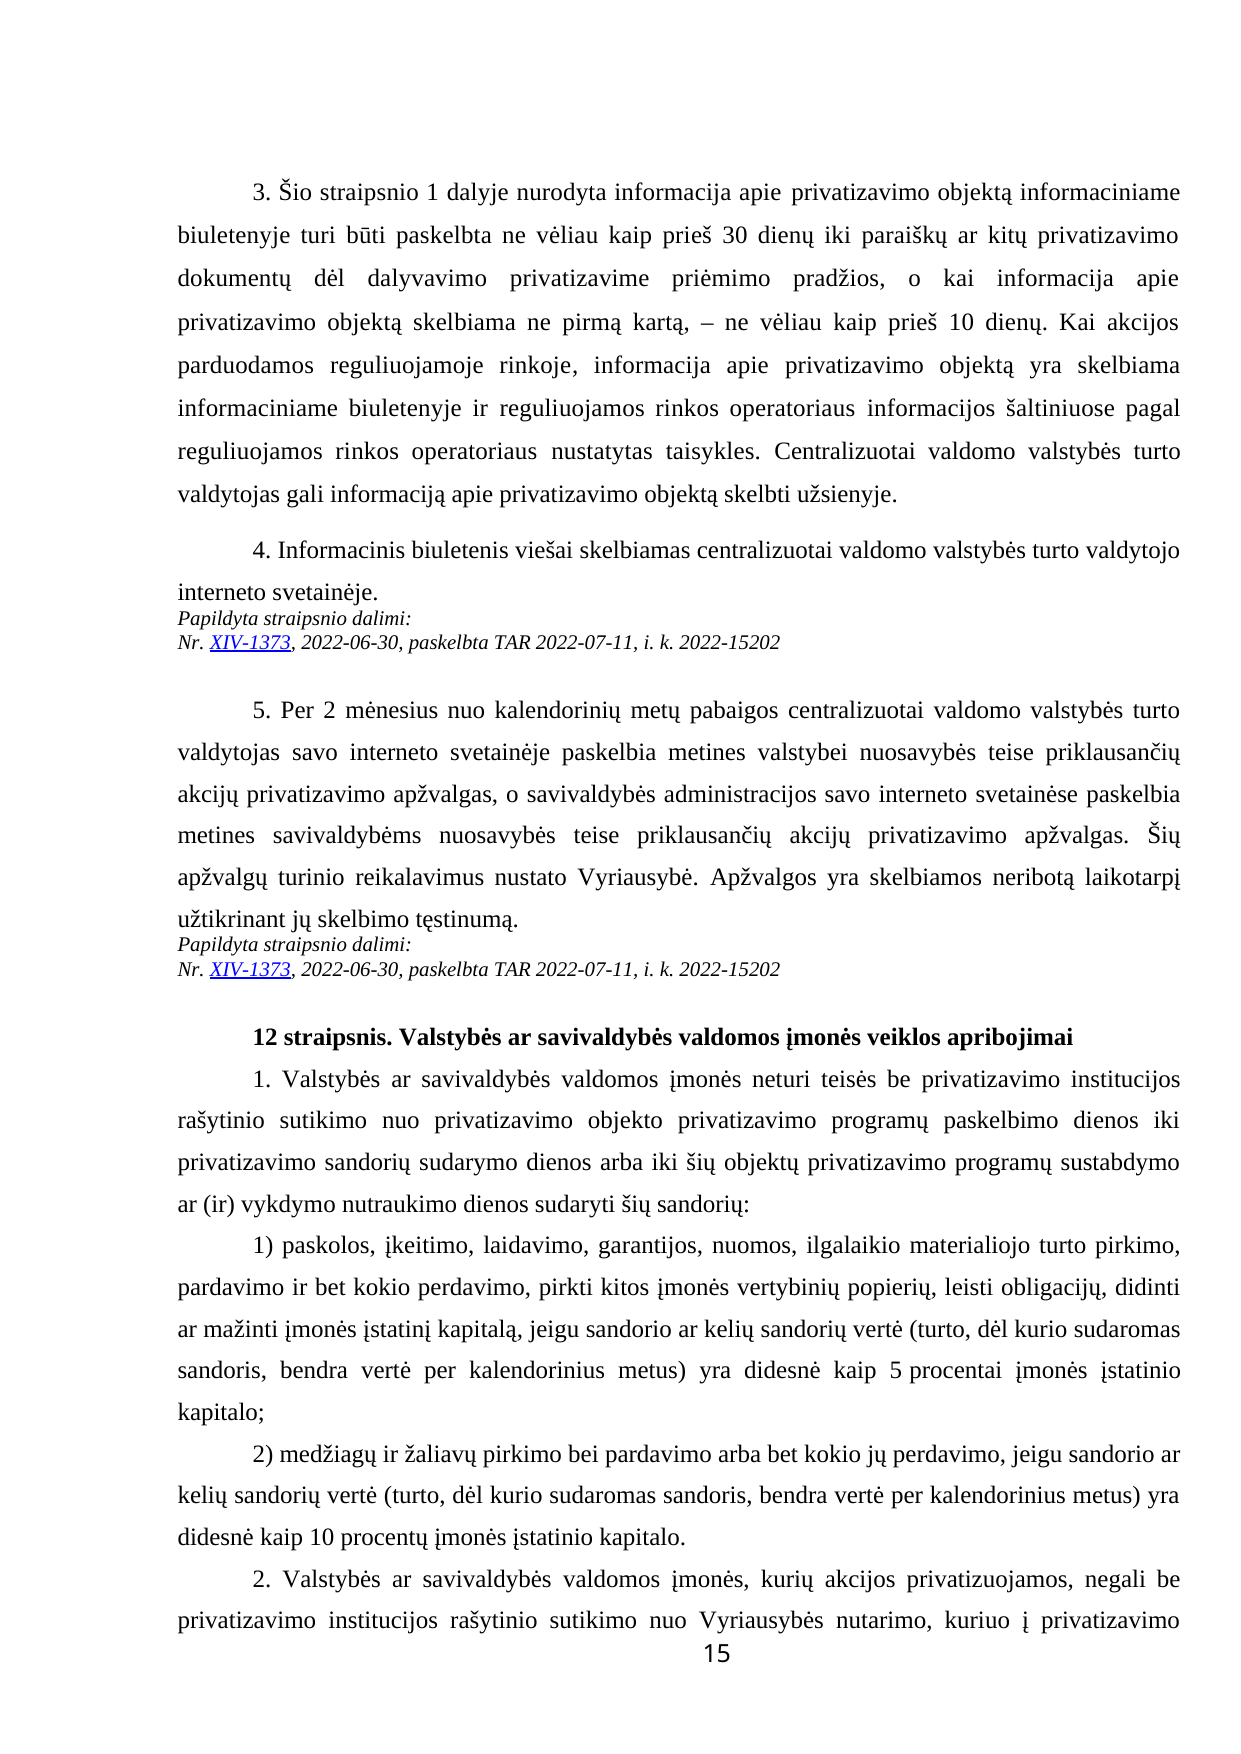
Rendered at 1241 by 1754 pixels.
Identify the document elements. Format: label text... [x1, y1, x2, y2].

text 5. Per 2 mėnesius nuo kalendorinių metų pabaigos centralizuotai valdomo valstybės turto valdytojas savo interneto svetainėje paskelbia metines valstybei nuosavybės teise priklausančių akcijų privatizavimo apžvalgas, o savivaldybės administracijos savo interneto svetainėse paskelbia metines savivaldybėms nuosavybės teise priklausančių akcijų privatizavimo apžvalgas. Šių apžvalgų turinio reikalavimus nustato Vyriausybė. Apžvalgos yra skelbiamos neribotą laikotarpį užtikrinant jų skelbimo tęstinumą. [177, 682, 1181, 932]
text 12 straipsnis. Valstybės ar savivaldybės valdomos įmonės veiklos apribojimai [177, 1009, 1181, 1051]
text 2) medžiagų ir žaliavų pirkimo bei pardavimo arba bet kokio jų perdavimo, jeigu sandorio ar kelių sandorių vertė (turto, dėl kurio sudaromas sandoris, bendra vertė per kalendorinius metus) yra didesnė kaip 10 procentų įmonės įstatinio kapitalo. [177, 1426, 1181, 1551]
text 1) paskolos, įkeitimo, laidavimo, garantijos, nuomos, ilgalaikio materialiojo turto pirkimo, pardavimo ir bet kokio perdavimo, pirkti kitos įmonės vertybinių popierių, leisti obligacijų, didinti ar mažinti įmonės įstatinį kapitalą, jeigu sandorio ar kelių sandorių vertė (turto, dėl kurio sudaromas sandoris, bendra vertė per kalendorinius metus) yra didesnė kaip 5 procentai įmonės įstatinio kapitalo; [177, 1218, 1181, 1426]
text 2. Valstybės ar savivaldybės valdomos įmonės, kurių akcijos privatizuojamos, negali be privatizavimo institucijos rašytinio sutikimo nuo Vyriausybės nutarimo, kuriuo į privatizavimo [177, 1551, 1181, 1634]
text Nr. XIV-1373, 2022-06-30, paskelbta TAR 2022-07-11, i. k. 2022-15202 [177, 956, 1181, 981]
text 1. Valstybės ar savivaldybės valdomos įmonės neturi teisės be privatizavimo institucijos rašytinio sutikimo nuo privatizavimo objekto privatizavimo programų paskelbimo dienos iki privatizavimo sandorių sudarymo dienos arba iki šių objektų privatizavimo programų sustabdymo ar (ir) vykdymo nutraukimo dienos sudaryti šių sandorių: [177, 1051, 1181, 1218]
text 4. Informacinis biuletenis viešai skelbiamas centralizuotai valdomo valstybės turto valdytojo interneto svetainėje. [177, 522, 1181, 606]
text Papildyta straipsnio dalimi: [177, 932, 1181, 956]
text Nr. XIV-1373, 2022-06-30, paskelbta TAR 2022-07-11, i. k. 2022-15202 [177, 629, 1181, 654]
text Papildyta straipsnio dalimi: [177, 606, 1181, 629]
text 3. Šio straipsnio 1 dalyje nurodyta informacija apie privatizavimo objektą informaciniame biuletenyje turi būti paskelbta ne vėliau kaip prieš 30 dienų iki paraiškų ar kitų privatizavimo dokumentų dėl dalyvavimo privatizavime priėmimo pradžios, o kai informacija apie privatizavimo objektą skelbiama ne pirmą kartą, – ne vėliau kaip prieš 10 dienų. Kai akcijos parduodamos reguliuojamoje rinkoje, informacija apie privatizavimo objektą yra skelbiama informaciniame biuletenyje ir reguliuojamos rinkos operatoriaus informacijos šaltiniuose pagal reguliuojamos rinkos operatoriaus nustatytas taisykles. Centralizuotai valdomo valstybės turto valdytojas gali informaciją apie privatizavimo objektą skelbti užsienyje. [177, 177, 1181, 508]
